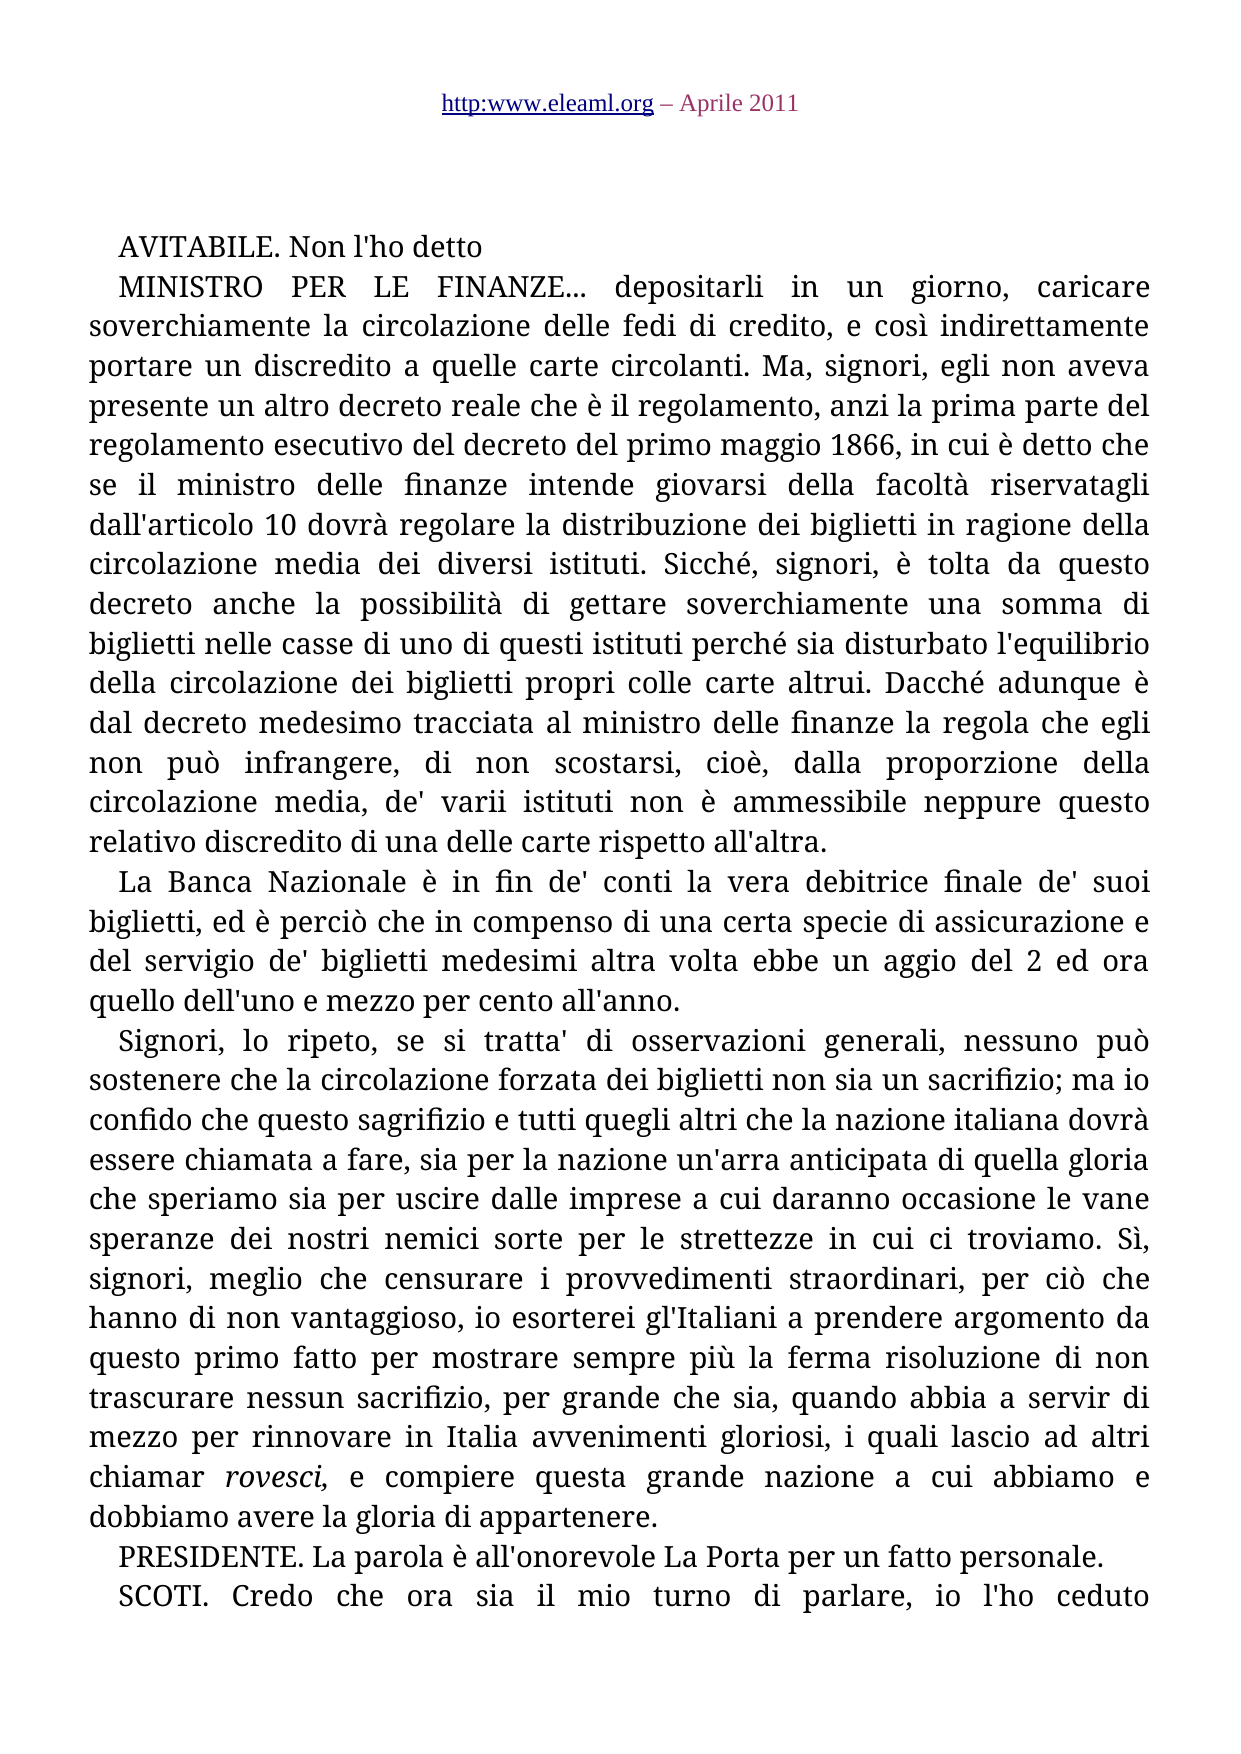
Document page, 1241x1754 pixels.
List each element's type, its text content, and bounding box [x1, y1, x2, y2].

text Signori, lo ripeto, se si tratta' di osservazioni generali, nessuno può sostenere che la circolazione forzata dei biglietti non sia un sacrifizio; ma io confido che questo sagrifizio e tutti quegli altri che la nazione italiana dovrà essere chiamata a fare, sia per la nazione un'arra anticipata di quella gloria che speriamo sia per uscire dalle imprese a cui daranno occasione le vane speranze dei nostri nemici sorte per le strettezze in cui ci troviamo. Sì, signori, meglio che censurare i provvedimenti straordinari, per ciò che hanno di non vantaggioso, io esorterei gl'Italiani a prendere argomento da questo primo fatto per mostrare sempre più la ferma risoluzione di non trascurare nessun sacrifizio, per grande che sia, quando abbia a servir di mezzo per rinnovare in Italia avvenimenti gloriosi, i quali lascio ad altri chiamar rovesci, e compiere questa grande nazione a cui abbiamo e dobbiamo avere la gloria di appartenere. [88, 1020, 1152, 1536]
text SCOTI. Credo che ora sia il mio turno di parlare, io l'ho ceduto [88, 1576, 1152, 1615]
text PRESIDENTE. La parola è all'onorevole La Porta per un fatto personale. [88, 1536, 1152, 1576]
text MINISTRO PER LE FINANZE... depositarli in un giorno, caricare soverchiamente la circolazione delle fedi di credito, e così indirettamente portare un discredito a quelle carte circolanti. Ma, signori, egli non aveva presente un altro decreto reale che è il regolamento, anzi la prima parte del regolamento esecutivo del decreto del primo maggio 1866, in cui è detto che se il ministro delle finanze intende giovarsi della facoltà riservatagli dall'articolo 10 dovrà regolare la distribuzione dei biglietti in ragione della circolazione media dei diversi istituti. Sicché, signori, è tolta da questo decreto anche la possibilità di gettare soverchiamente una somma di biglietti nelle casse di uno di questi istituti perché sia disturbato l'equilibrio della circolazione dei biglietti propri colle carte altrui. Dacché adunque è dal decreto medesimo tracciata al ministro delle finanze la regola che egli non può infrangere, di non scostarsi, cioè, dalla proporzione della circolazione media, de' varii istituti non è ammessibile neppure questo relativo discredito di una delle carte rispetto all'altra. [88, 266, 1152, 861]
text La Banca Nazionale è in fin de' conti la vera debitrice finale de' suoi biglietti, ed è perciò che in compenso di una certa specie di assicurazione e del servigio de' biglietti medesimi altra volta ebbe un aggio del 2 ed ora quello dell'uno e mezzo per cento all'anno. [88, 861, 1152, 1020]
text AVITABILE. Non l'ho detto [88, 226, 1152, 266]
